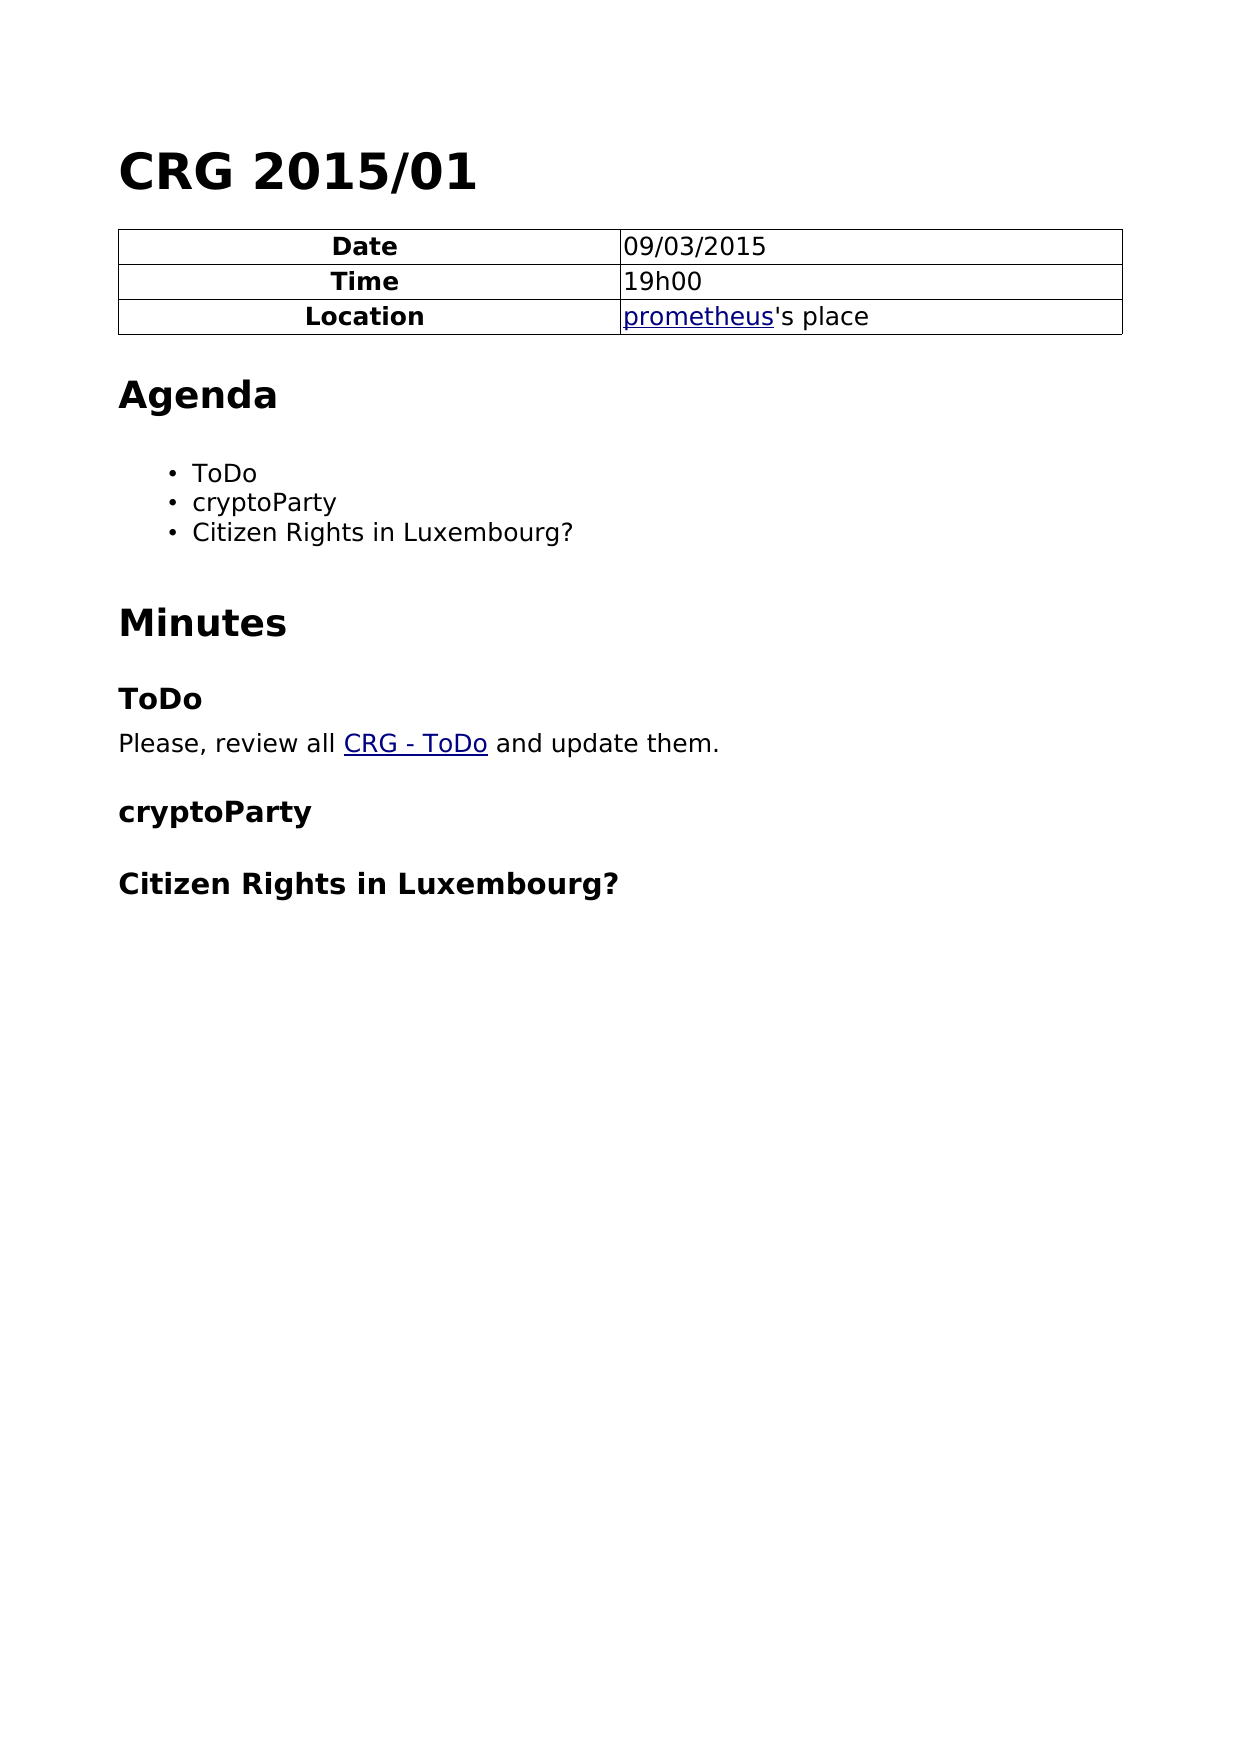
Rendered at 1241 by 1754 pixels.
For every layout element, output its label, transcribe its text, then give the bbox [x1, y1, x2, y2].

list Citizen Rights in Luxembourg? [177, 518, 1122, 547]
table_cell Time [119, 265, 620, 299]
table_cell 19h00 [621, 265, 1122, 299]
subtitle Minutes [118, 601, 1122, 645]
text Please, review all CRG - ToDo and update them. [118, 729, 1122, 758]
table_cell Location [119, 300, 620, 334]
subtitle CRG 2015/01 [118, 143, 1122, 201]
subtitle ToDo [118, 683, 1122, 717]
subtitle cryptoParty [118, 796, 1122, 830]
table_header 09/03/2015 [621, 230, 1122, 264]
subtitle Agenda [118, 374, 1122, 417]
list cryptoParty [177, 489, 1122, 518]
list ToDo [177, 459, 1122, 489]
table_cell prometheus's place [621, 300, 1122, 334]
subtitle Citizen Rights in Luxembourg? [118, 867, 1122, 901]
table_header Date [119, 230, 620, 264]
